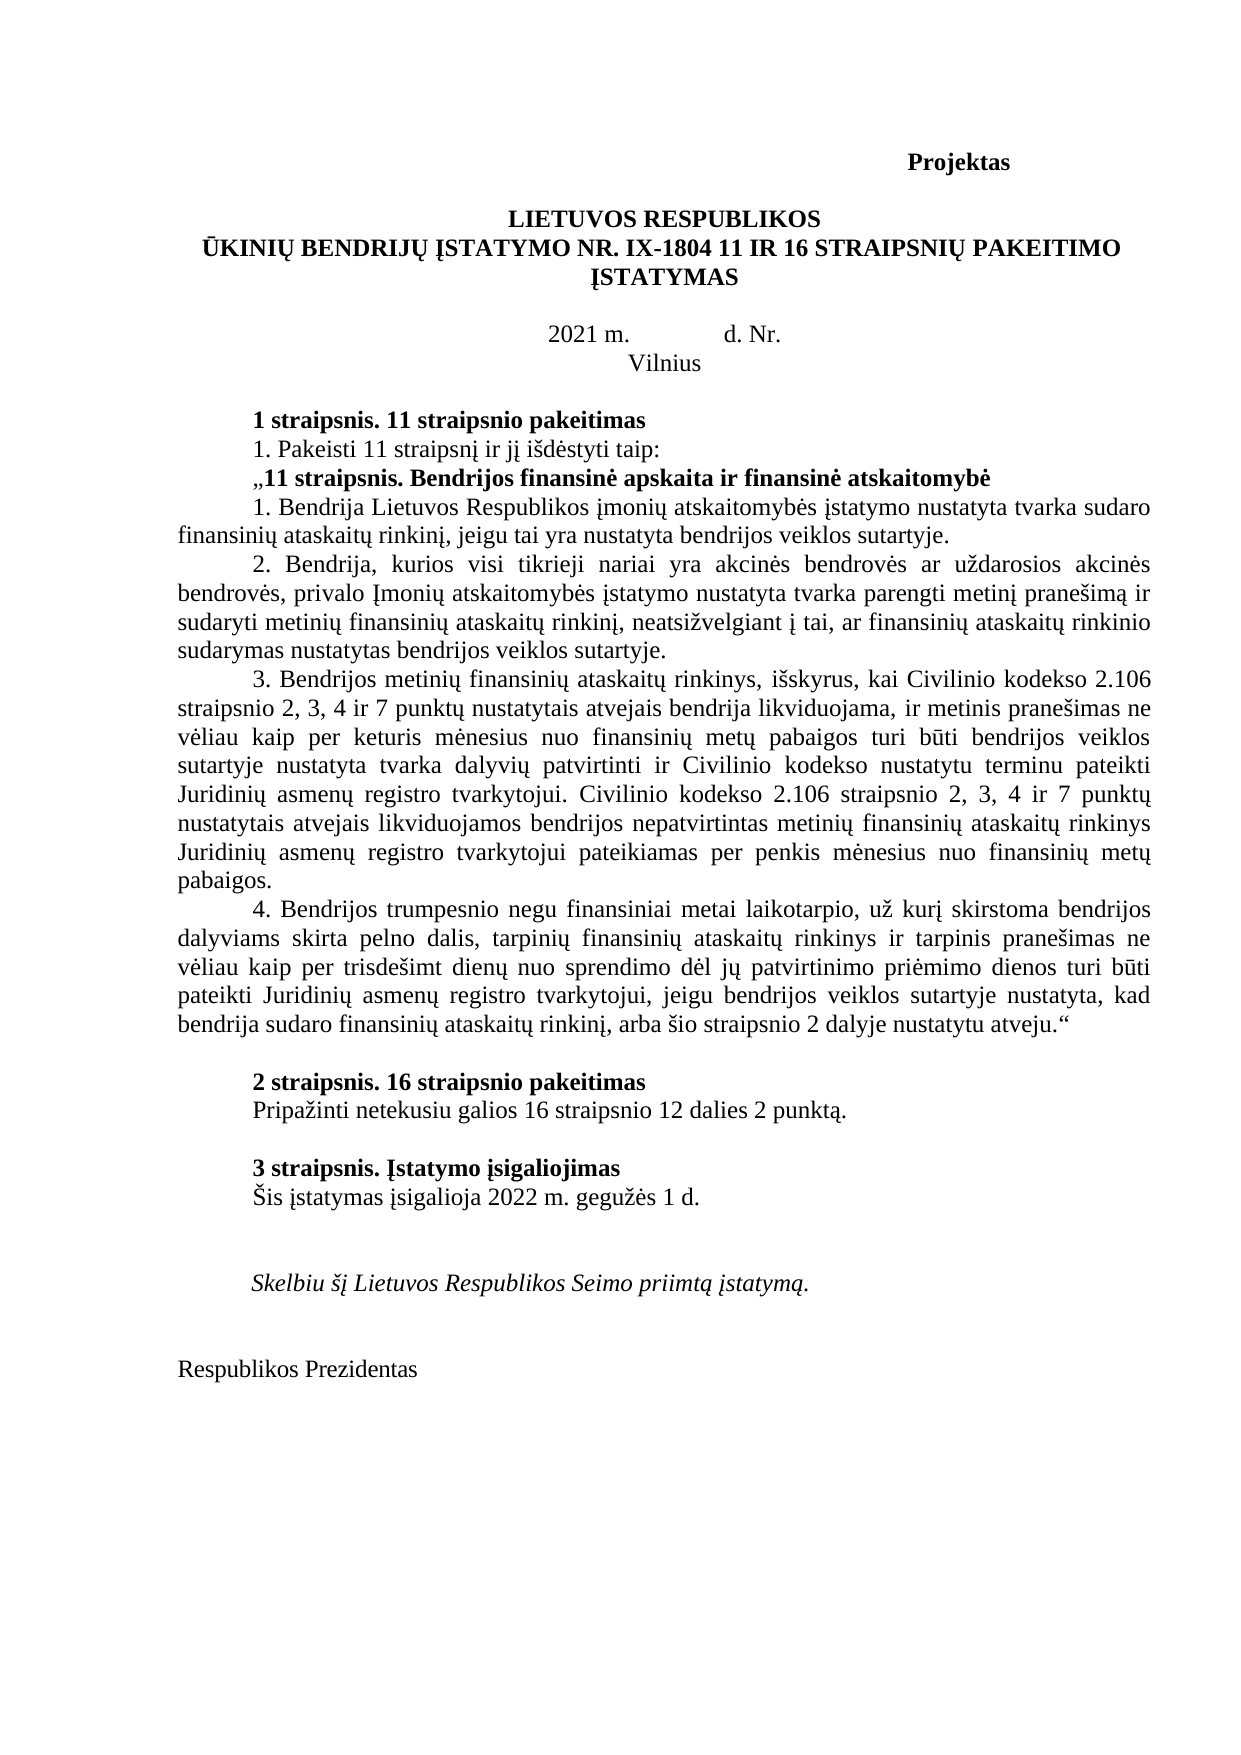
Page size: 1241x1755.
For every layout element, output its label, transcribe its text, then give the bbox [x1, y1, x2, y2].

text ŪKINIŲ BENDRIJŲ ĮSTATYMO NR. IX-1804 11 IR 16 STRAIPSNIŲ PAKEITIMO [177, 233, 1152, 262]
text Pripažinti netekusiu galios 16 straipsnio 12 dalies 2 punktą. [177, 1096, 1152, 1124]
text „11 straipsnis. Bendrijos finansinė apskaita ir finansinė atskaitomybė [177, 463, 1152, 492]
text 1. Bendrija Lietuvos Respublikos įmonių atskaitomybės įstatymo nustatyta tvarka sudaro finansinių ataskaitų rinkinį, jeigu tai yra nustatyta bendrijos veiklos sutartyje. [177, 492, 1152, 549]
text 2. Bendrija, kurios visi tikrieji nariai yra akcinės bendrovės ar uždarosios akcinės bendrovės, privalo Įmonių atskaitomybės įstatymo nustatyta tvarka parengti metinį pranešimą ir sudaryti metinių finansinių ataskaitų rinkinį, neatsižvelgiant į tai, ar finansinių ataskaitų rinkinio sudarymas nustatytas bendrijos veiklos sutartyje. [177, 549, 1152, 664]
text 2021 m. d. Nr. [177, 319, 1152, 348]
text Šis įstatymas įsigalioja 2022 m. gegužės 1 d. [177, 1182, 1152, 1211]
text 3. Bendrijos metinių finansinių ataskaitų rinkinys, išskyrus, kai Civilinio kodekso 2.106 straipsnio 2, 3, 4 ir 7 punktų nustatytais atvejais bendrija likviduojama, ir metinis pranešimas ne vėliau kaip per keturis mėnesius nuo finansinių metų pabaigos turi būti bendrijos veiklos sutartyje nustatyta tvarka dalyvių patvirtinti ir Civilinio kodekso nustatytu terminu pateikti Juridinių asmenų registro tvarkytojui. Civilinio kodekso 2.106 straipsnio 2, 3, 4 ir 7 punktų nustatytais atvejais likviduojamos bendrijos nepatvirtintas metinių finansinių ataskaitų rinkinys Juridinių asmenų registro tvarkytojui pateikiamas per penkis mėnesius nuo finansinių metų pabaigos. [177, 664, 1152, 894]
text Vilnius [177, 348, 1152, 377]
text Projektas [833, 147, 1010, 176]
text Respublikos Prezidentas [177, 1354, 1152, 1383]
text 4. Bendrijos trumpesnio negu finansiniai metai laikotarpio, už kurį skirstoma bendrijos dalyviams skirta pelno dalis, tarpinių finansinių ataskaitų rinkinys ir tarpinis pranešimas ne vėliau kaip per trisdešimt dienų nuo sprendimo dėl jų patvirtinimo priėmimo dienos turi būti pateikti Juridinių asmenų registro tvarkytojui, jeigu bendrijos veiklos sutartyje nustatyta, kad bendrija sudaro finansinių ataskaitų rinkinį, arba šio straipsnio 2 dalyje nustatytu atveju.“ [177, 894, 1152, 1038]
text 1. Pakeisti 11 straipsnį ir jį išdėstyti taip: [177, 434, 1152, 463]
text 3 straipsnis. Įstatymo įsigaliojimas [177, 1153, 1152, 1182]
text Skelbiu šį Lietuvos Respublikos Seimo priimtą įstatymą. [177, 1268, 1152, 1297]
text ĮSTATYMAS [177, 262, 1152, 291]
text 1 straipsnis. 11 straipsnio pakeitimas [177, 406, 1152, 434]
text LIETUVOS RESPUBLIKOS [177, 204, 1152, 233]
text 2 straipsnis. 16 straipsnio pakeitimas [177, 1067, 1152, 1096]
